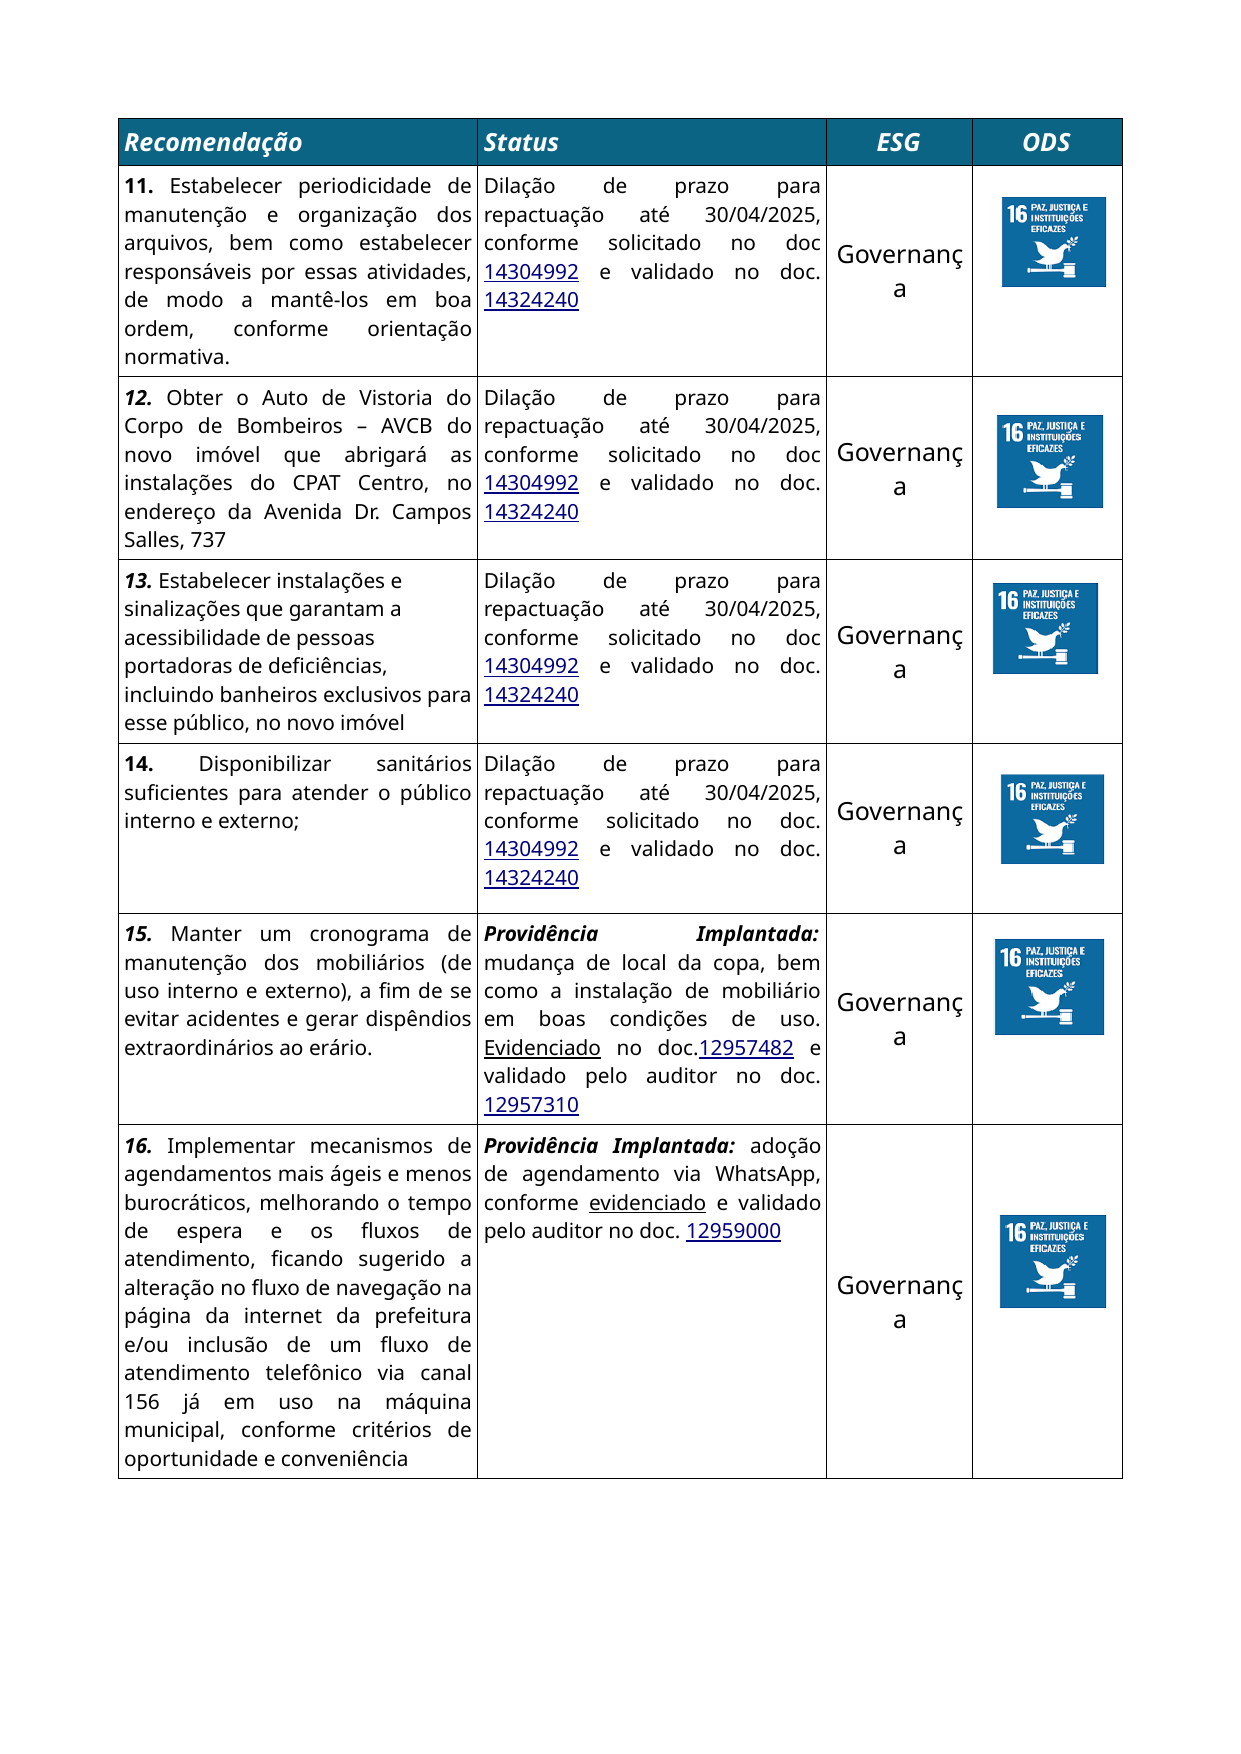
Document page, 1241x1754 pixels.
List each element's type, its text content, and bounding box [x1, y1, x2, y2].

table_cell [973, 914, 1122, 1124]
table_cell Governança [827, 1125, 972, 1478]
table_header ESG [827, 119, 972, 165]
table_cell Governança [827, 560, 972, 742]
table_cell Governança [827, 744, 972, 912]
table_cell Providência Implantada: adoção de agendamento via WhatsApp, conforme evidenciado e validado pelo auditor no doc. 12959000 [478, 1125, 826, 1478]
table_header Status [478, 119, 826, 165]
table_cell 11. Estabelecer periodicidade de manutenção e organização dos arquivos, bem como estabelecer responsáveis por essas atividades, de modo a mantê-los em boa ordem, conforme orientação normativa. [119, 166, 477, 376]
picture [975, 929, 1120, 1044]
table_cell [973, 166, 1122, 376]
table_cell [973, 377, 1122, 559]
table_cell [973, 744, 1122, 912]
table_cell 16. Implementar mecanismos de agendamentos mais ágeis e menos burocráticos, melhorando o tempo de espera e os fluxos de atendimento, ficando sugerido a alteração no fluxo de navegação na página da internet da prefeitura e/ou inclusão de um fluxo de atendimento telefônico via canal 156 já em uso na máquina municipal, conforme critérios de oportunidade e conveniência [119, 1125, 477, 1478]
table_cell [973, 560, 1122, 742]
picture [974, 573, 1113, 683]
table_cell Dilação de prazo para repactuação até 30/04/2025, conforme solicitado no doc 14304992 e validado no doc. 14324240 [478, 560, 826, 742]
table_cell Dilação de prazo para repactuação até 30/04/2025, conforme solicitado no doc. 14304992 e validado no doc. 14324240 [478, 744, 826, 912]
table_cell 13. Estabelecer instalações e sinalizações que garantam a acessibilidade de pessoas portadoras de deficiências, incluindo banheiros exclusivos para esse público, no novo imóvel [119, 560, 477, 742]
table_cell Dilação de prazo para repactuação até 30/04/2025, conforme solicitado no doc 14304992 e validado no doc. 14324240 [478, 166, 826, 376]
table_header ODS [973, 119, 1122, 165]
table_cell Providência Implantada: mudança de local da copa, bem como a instalação de mobiliário em boas condições de uso. Evidenciado no doc.12957482 e validado pelo auditor no doc. 12957310 [478, 914, 826, 1124]
table_cell Dilação de prazo para repactuação até 30/04/2025, conforme solicitado no doc 14304992 e validado no doc. 14324240 [478, 377, 826, 559]
table_cell 14. Disponibilizar sanitários suficientes para atender o público interno e externo; [119, 744, 477, 912]
table_cell 12. Obter o Auto de Vistoria do Corpo de Bombeiros – AVCB do novo imóvel que abrigará as instalações do CPAT Centro, no endereço da Avenida Dr. Campos Salles, 737 [119, 377, 477, 559]
table_cell Governança [827, 166, 972, 376]
picture [983, 765, 1119, 873]
picture [978, 405, 1119, 517]
picture [981, 1205, 1122, 1317]
table_cell Governança [827, 377, 972, 559]
table_cell [973, 1125, 1122, 1478]
table_cell 15. Manter um cronograma de manutenção dos mobiliários (de uso interno e externo), a fim de se evitar acidentes e gerar dispêndios extraordinários ao erário. [119, 914, 477, 1124]
table_header Recomendação [119, 119, 477, 165]
table_cell Governança [827, 914, 972, 1124]
picture [983, 187, 1121, 296]
